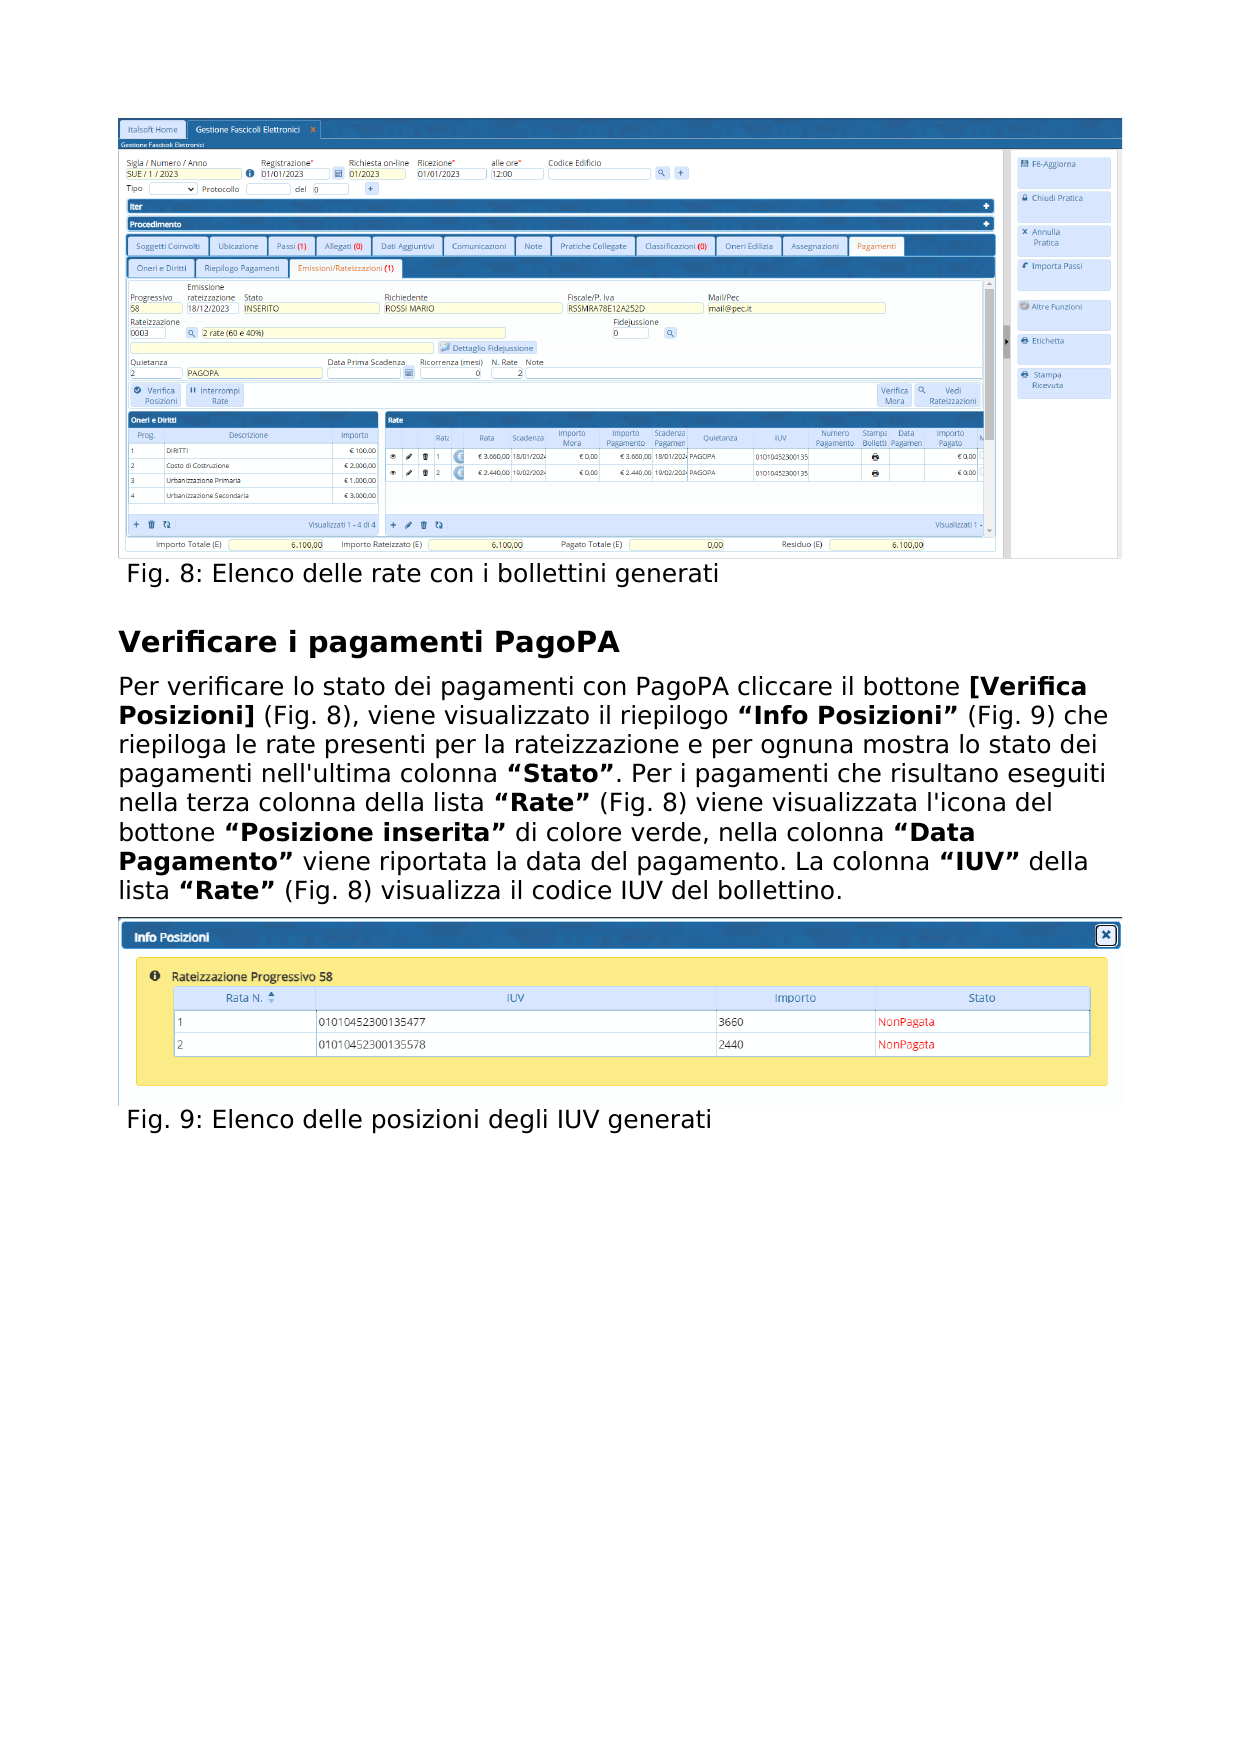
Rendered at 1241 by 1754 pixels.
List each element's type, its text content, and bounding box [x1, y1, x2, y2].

picture [118, 118, 1123, 559]
text Fig. 9: Elenco delle posizioni degli IUV generati [118, 1106, 1122, 1134]
subtitle Verificare i pagamenti PagoPA [118, 626, 1122, 659]
text Fig. 8: Elenco delle rate con i bollettini generati [118, 559, 1122, 588]
text Per verificare lo stato dei pagamenti con PagoPA cliccare il bottone [Verifica Posizioni] (Fig. 8), viene visualizzato il riepilogo “Info Posizioni” (Fig. 9) che riepiloga le rate presenti per la rateizzazione e per ognuna mostra lo stato dei pagamenti nell'ultima colonna “Stato”. Per i pagamenti che risultano eseguiti nella terza colonna della lista “Rate” (Fig. 8) viene visualizzata l'icona del bottone “Posizione inserita” di colore verde, nella colonna “Data Pagamento” viene riportata la data del pagamento. La colonna “IUV” della lista “Rate” (Fig. 8) visualizza il codice IUV del bollettino. [118, 672, 1122, 905]
picture [118, 917, 1123, 1106]
